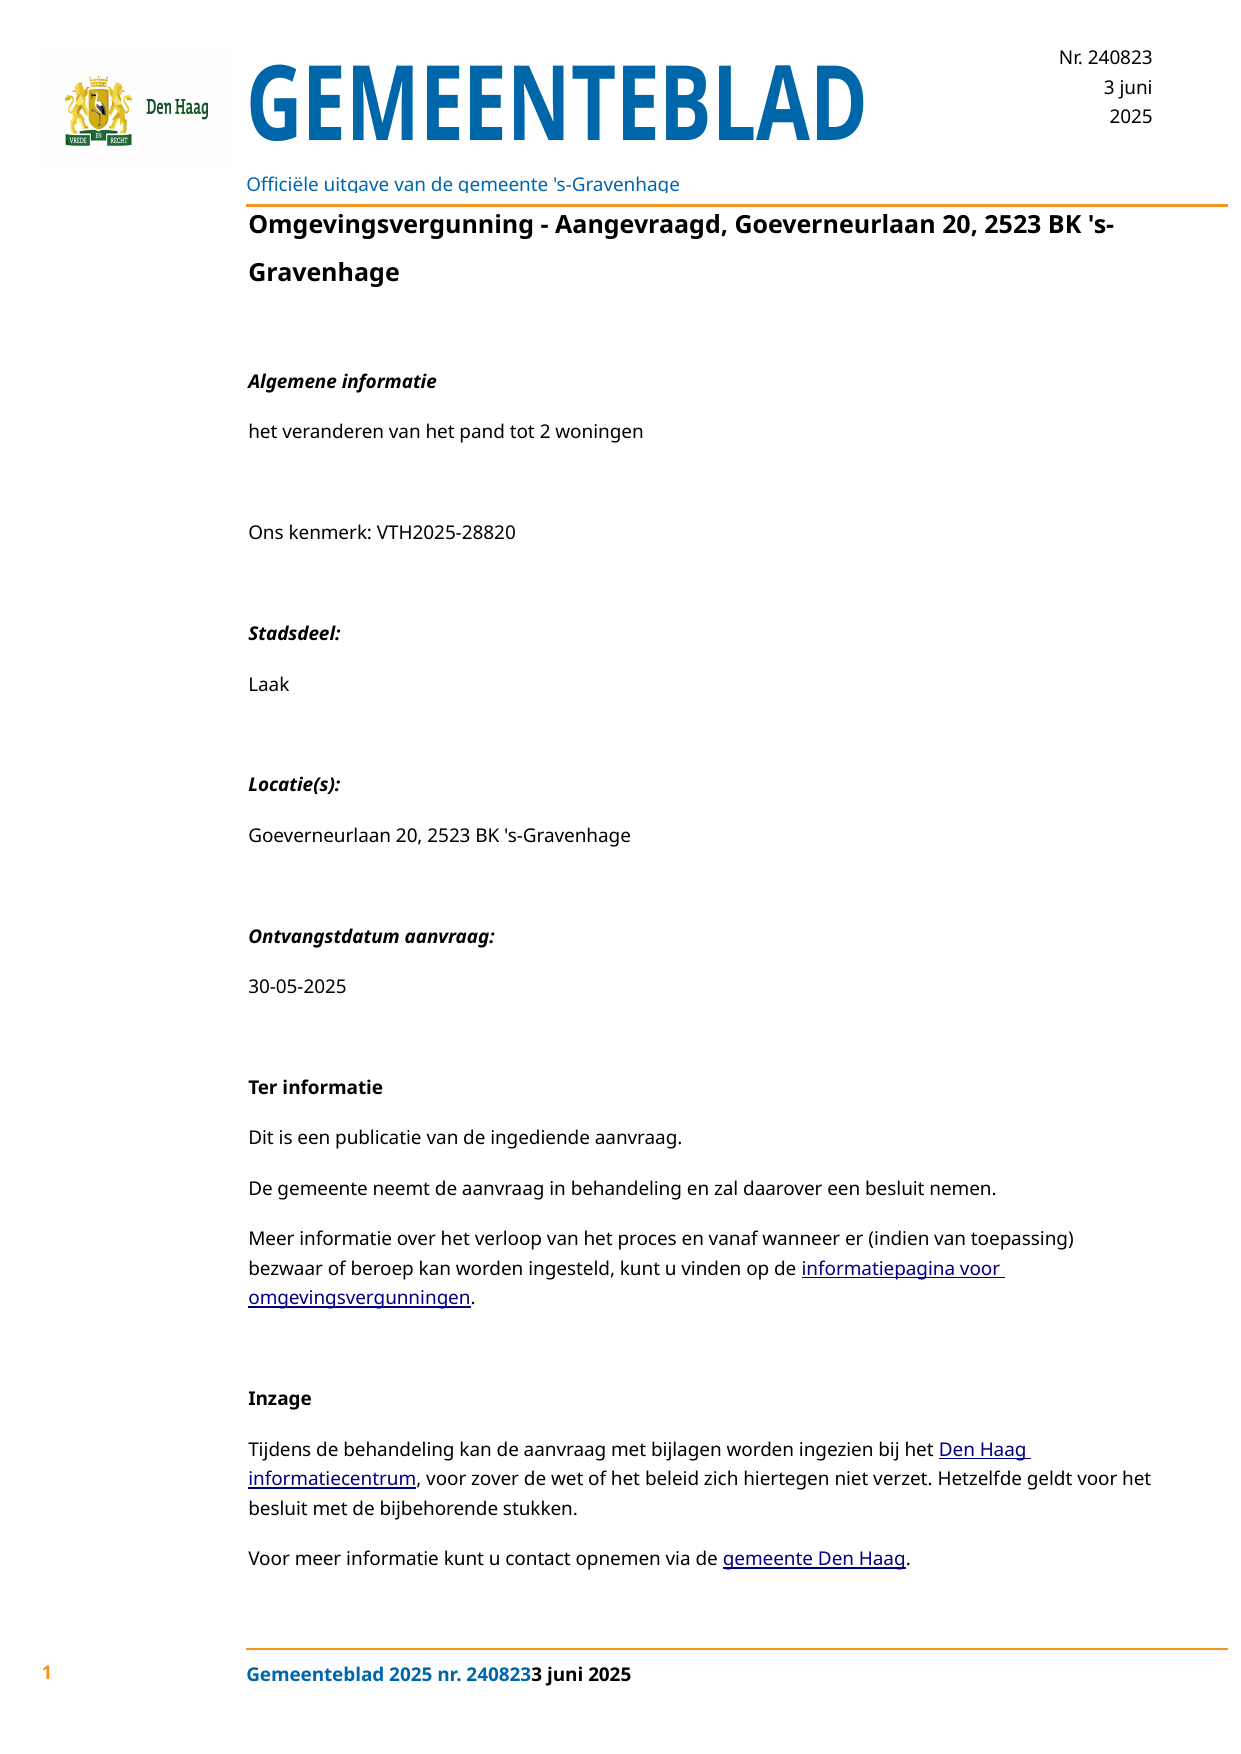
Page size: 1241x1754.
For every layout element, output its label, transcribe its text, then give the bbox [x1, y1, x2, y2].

text Omgevingsvergunning - Aangevraagd, Goeverneurlaan 20, 2523 BK 's-Gravenhage [248, 207, 1152, 288]
text Stadsdeel: [248, 620, 1152, 646]
text Inzage [248, 1385, 1152, 1411]
picture [41, 47, 231, 172]
text Ons kenmerk: VTH2025-28820 [248, 519, 1152, 545]
text Goeverneurlaan 20, 2523 BK 's-Gravenhage [248, 822, 1152, 848]
text Locatie(s): [248, 772, 1152, 797]
text Voor meer informatie kunt u contact opnemen via de gemeente Den Haag. [248, 1545, 1152, 1571]
text Dit is een publicatie van de ingediende aanvraag. [248, 1124, 1152, 1150]
text Algemene informatie [248, 368, 1152, 394]
text het veranderen van het pand tot 2 woningen [248, 419, 1152, 444]
text 30-05-2025 [248, 973, 1152, 999]
text Ontvangstdatum aanvraag: [248, 923, 1152, 949]
text Laak [248, 671, 1152, 697]
text Meer informatie over het verloop van het proces en vanaf wanneer er (indien van toepassing) bezwaar of beroep kan worden ingesteld, kunt u vinden op de informatiepagina voor omgevingsvergunningen. [248, 1225, 1152, 1310]
text Tijdens de behandeling kan de aanvraag met bijlagen worden ingezien bij het Den Haag informatiecentrum, voor zover de wet of het beleid zich hiertegen niet verzet. Hetzelfde geldt voor het besluit met de bijbehorende stukken. [248, 1436, 1152, 1521]
text De gemeente neemt de aanvraag in behandeling en zal daarover een besluit nemen. [248, 1175, 1152, 1201]
text Ter informatie [248, 1074, 1152, 1100]
